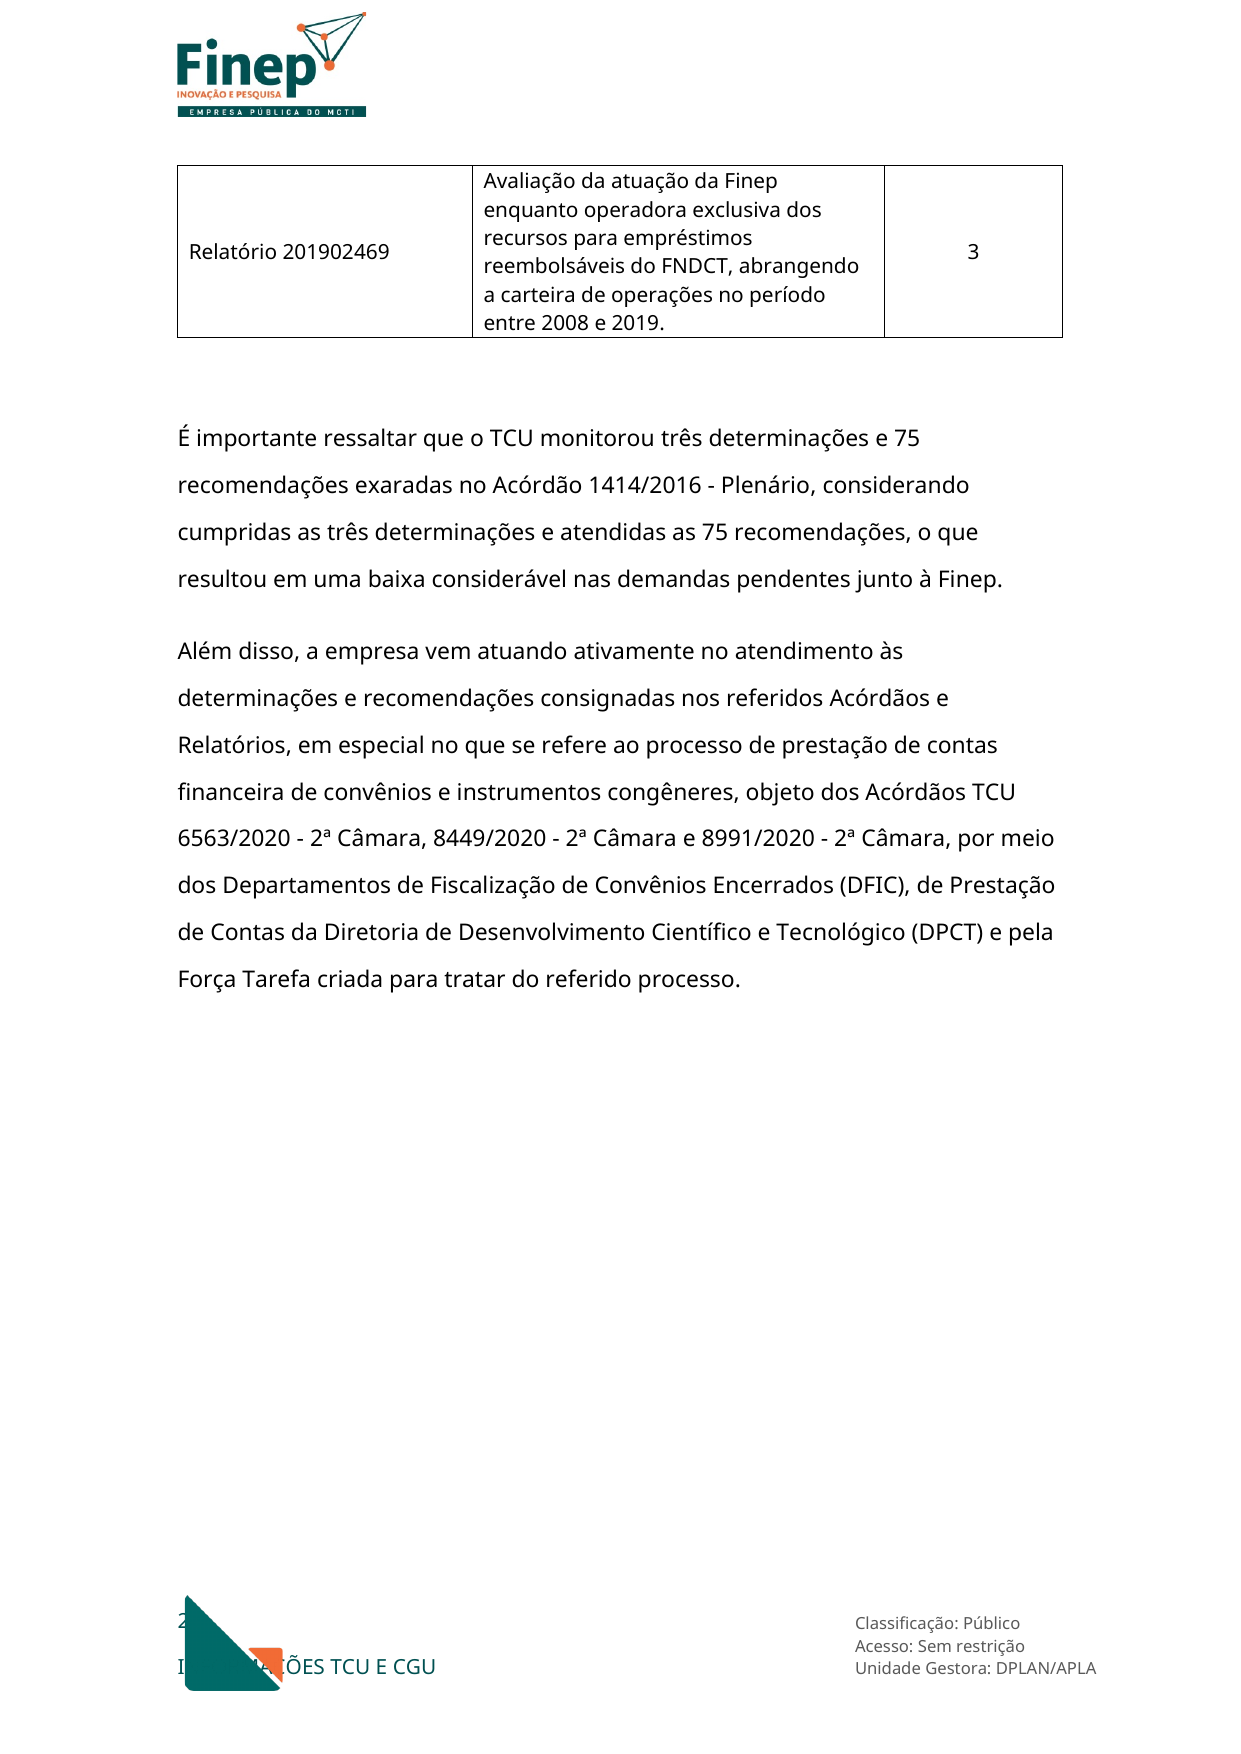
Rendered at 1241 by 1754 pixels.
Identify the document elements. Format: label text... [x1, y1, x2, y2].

text Além disso, a empresa vem atuando ativamente no atendimento às determinações e recomendações consignadas nos referidos Acórdãos e Relatórios, em especial no que se refere ao processo de prestação de contas financeira de convênios e instrumentos congêneres, objeto dos Acórdãos TCU 6563/2020 - 2ª Câmara, 8449/2020 - 2ª Câmara e 8991/2020 - 2ª Câmara, por meio dos Departamentos de Fiscalização de Convênios Encerrados (DFIC), de Prestação de Contas da Diretoria de Desenvolvimento Científico e Tecnológico (DPCT) e pela Força Tarefa criada para tratar do referido processo. [177, 635, 1063, 994]
text É importante ressaltar que o TCU monitorou três determinações e 75 recomendações exaradas no Acórdão 1414/2016 - Plenário, considerando cumpridas as três determinações e atendidas as 75 recomendações, o que resultou em uma baixa considerável nas demandas pendentes junto à Finep. [177, 422, 1063, 594]
table_cell Avaliação da atuação da Finep enquanto operadora exclusiva dos recursos para empréstimos reembolsáveis do FNDCT, abrangendo a carteira de operações no período entre 2008 e 2019. [473, 166, 884, 337]
table_cell Relatório 201902469 [178, 166, 472, 337]
table_cell 3 [885, 166, 1062, 337]
